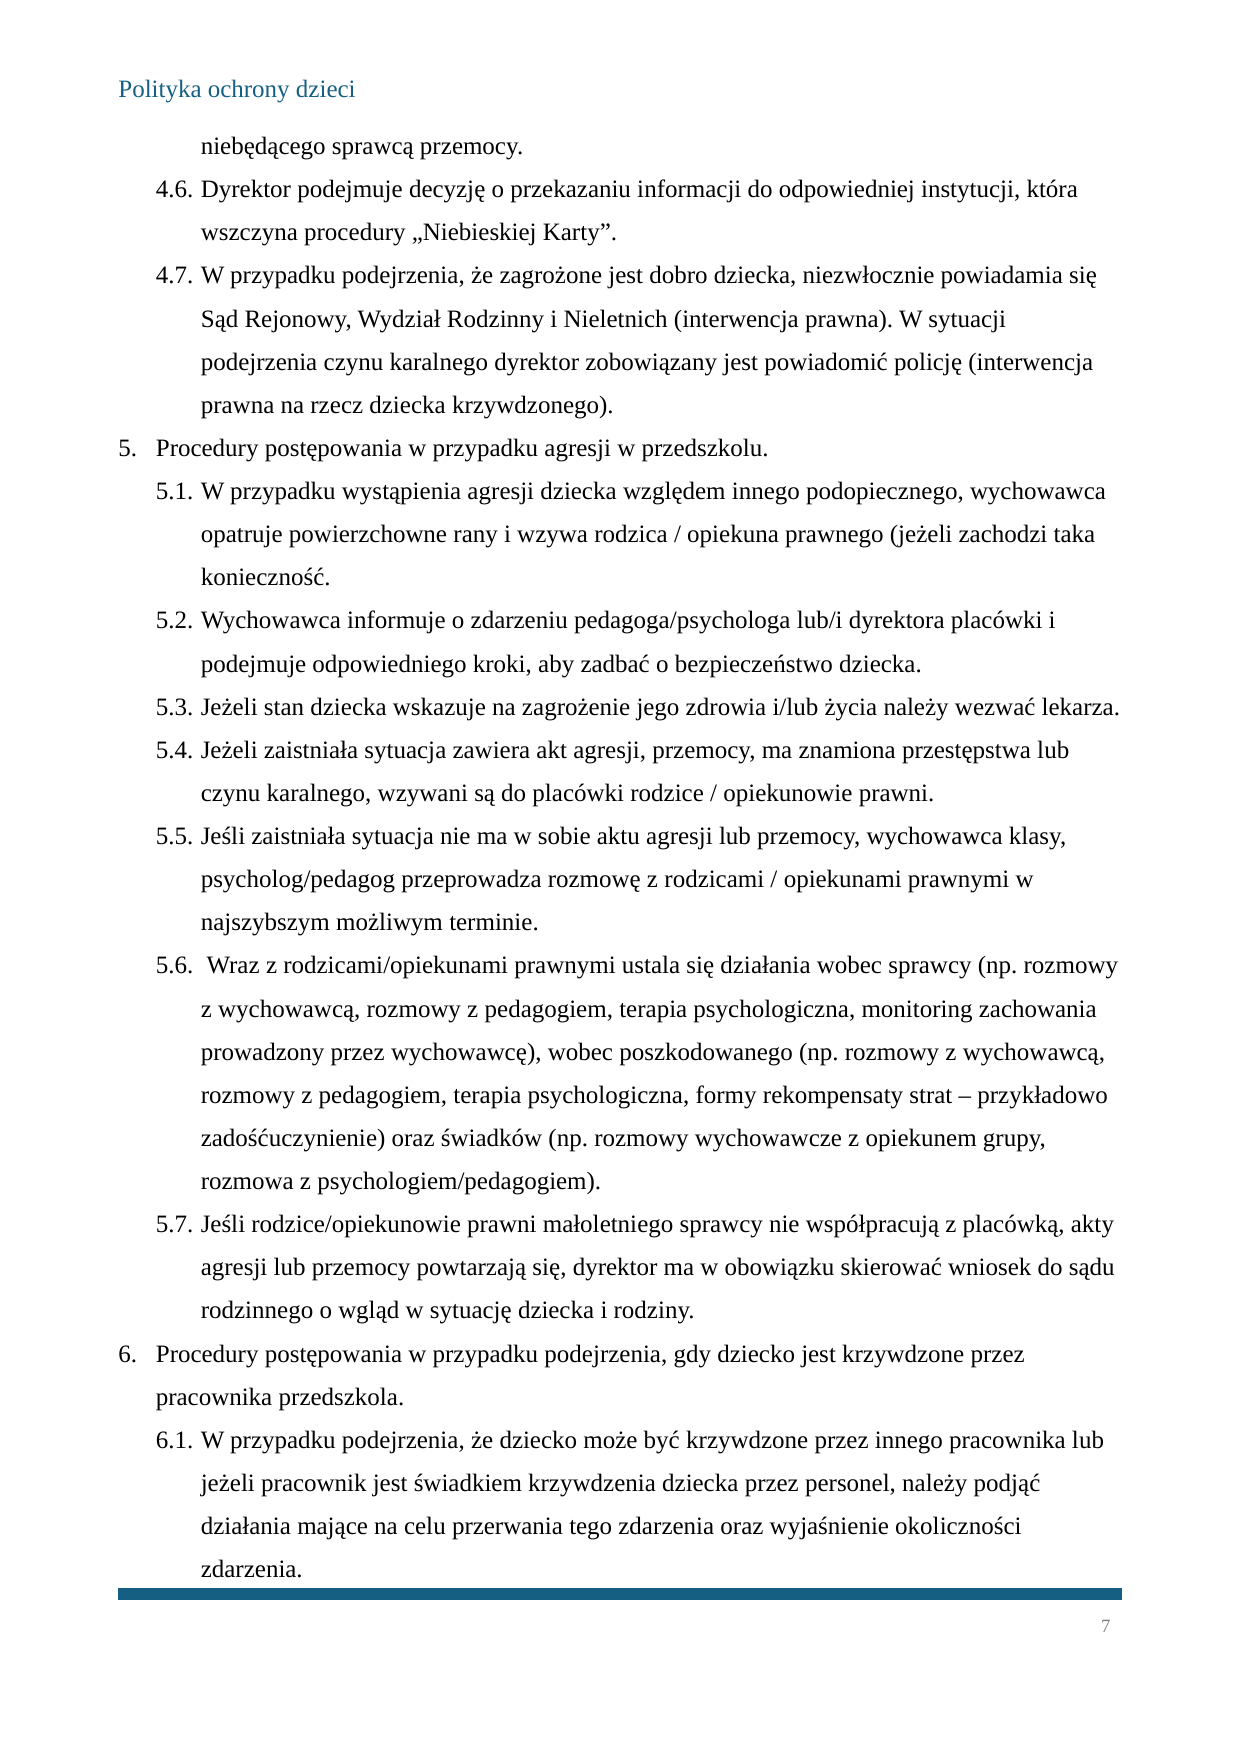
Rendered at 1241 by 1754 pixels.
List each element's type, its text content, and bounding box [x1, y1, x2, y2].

list W przypadku podejrzenia, że dziecko może być krzywdzone przez innego pracownika lub jeżeli pracownik jest świadkiem krzywdzenia dziecka przez personel, należy podjąć działania mające na celu przerwania tego zdarzenia oraz wyjaśnienie okoliczności zdarzenia. [156, 1425, 1122, 1583]
list Wraz z rodzicami/opiekunami prawnymi ustala się działania wobec sprawcy (np. rozmowy z wychowawcą, rozmowy z pedagogiem, terapia psychologiczna, monitoring zachowania prowadzony przez wychowawcę), wobec poszkodowanego (np. rozmowy z wychowawcą, rozmowy z pedagogiem, terapia psychologiczna, formy rekompensaty strat – przykładowo zadośćuczynienie) oraz świadków (np. rozmowy wychowawcze z opiekunem grupy, rozmowa z psychologiem/pedagogiem). [156, 951, 1122, 1195]
list Dyrektor podejmuje decyzję o przekazaniu informacji do odpowiedniej instytucji, która wszczyna procedury „Niebieskiej Karty”. [156, 174, 1122, 246]
list Procedury postępowania w przypadku podejrzenia, gdy dziecko jest krzywdzone przez pracownika przedszkola. [118, 1339, 1122, 1411]
list Wychowawca informuje o zdarzeniu pedagoga/psychologa lub/i dyrektora placówki i podejmuje odpowiedniego kroki, aby zadbać o bezpieczeństwo dziecka. [156, 606, 1122, 677]
list niebędącego sprawcą przemocy. [156, 131, 1122, 160]
list Jeżeli stan dziecka wskazuje na zagrożenie jego zdrowia i/lub życia należy wezwać lekarza. [156, 692, 1122, 721]
list W przypadku wystąpienia agresji dziecka względem innego podopiecznego, wychowawca opatruje powierzchowne rany i wzywa rodzica / opiekuna prawnego (jeżeli zachodzi taka konieczność. [156, 476, 1122, 591]
list Jeśli zaistniała sytuacja nie ma w sobie aktu agresji lub przemocy, wychowawca klasy, psycholog/pedagog przeprowadza rozmowę z rodzicami / opiekunami prawnymi w najszybszym możliwym terminie. [156, 821, 1122, 936]
list Procedury postępowania w przypadku agresji w przedszkolu. [118, 433, 1122, 462]
list Jeżeli zaistniała sytuacja zawiera akt agresji, przemocy, ma znamiona przestępstwa lub czynu karalnego, wzywani są do placówki rodzice / opiekunowie prawni. [156, 735, 1122, 807]
list Jeśli rodzice/opiekunowie prawni małoletniego sprawcy nie współpracują z placówką, akty agresji lub przemocy powtarzają się, dyrektor ma w obowiązku skierować wniosek do sądu rodzinnego o wgląd w sytuację dziecka i rodziny. [156, 1209, 1122, 1324]
list W przypadku podejrzenia, że zagrożone jest dobro dziecka, niezwłocznie powiadamia się Sąd Rejonowy, Wydział Rodzinny i Nieletnich (interwencja prawna). W sytuacji podejrzenia czynu karalnego dyrektor zobowiązany jest powiadomić policję (interwencja prawna na rzecz dziecka krzywdzonego). [156, 261, 1122, 419]
